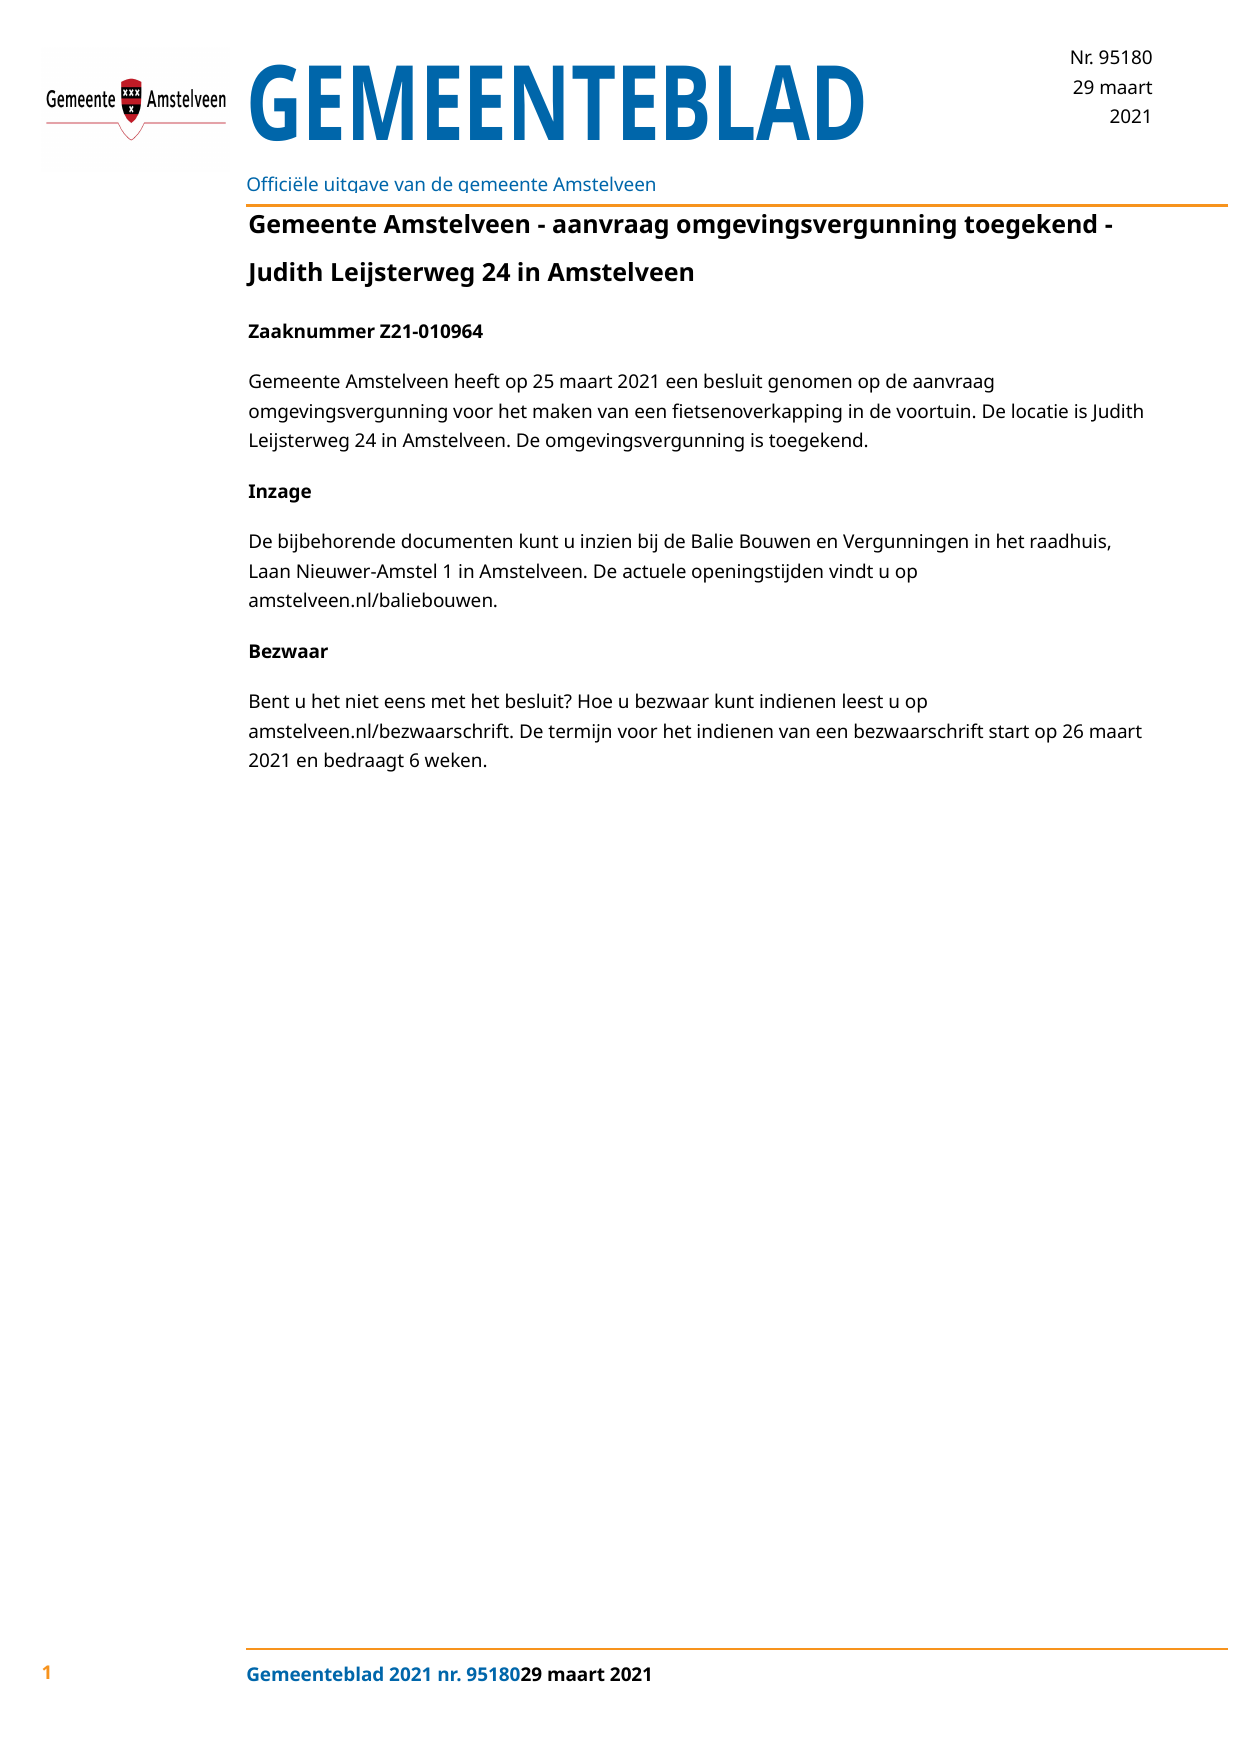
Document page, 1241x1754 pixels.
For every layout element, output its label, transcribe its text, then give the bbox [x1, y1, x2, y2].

picture [41, 47, 231, 172]
text Inzage [248, 478, 1152, 504]
text Gemeente Amstelveen heeft op 25 maart 2021 een besluit genomen op de aanvraag omgevingsvergunning voor het maken van een fietsenoverkapping in de voortuin. De locatie is Judith Leijsterweg 24 in Amstelveen. De omgevingsvergunning is toegekend. [248, 368, 1152, 453]
text De bijbehorende documenten kunt u inzien bij de Balie Bouwen en Vergunningen in het raadhuis, Laan Nieuwer-Amstel 1 in Amstelveen. De actuele openingstijden vindt u op amstelveen.nl/baliebouwen. [248, 528, 1152, 613]
text Bent u het niet eens met het besluit? Hoe u bezwaar kunt indienen leest u op amstelveen.nl/bezwaarschrift. De termijn voor het indienen van een bezwaarschrift start op 26 maart 2021 en bedraagt 6 weken. [248, 688, 1152, 773]
text Gemeente Amstelveen - aanvraag omgevingsvergunning toegekend - Judith Leijsterweg 24 in Amstelveen [248, 207, 1152, 288]
text Bezwaar [248, 638, 1152, 664]
text Zaaknummer Z21-010964 [248, 318, 1152, 344]
